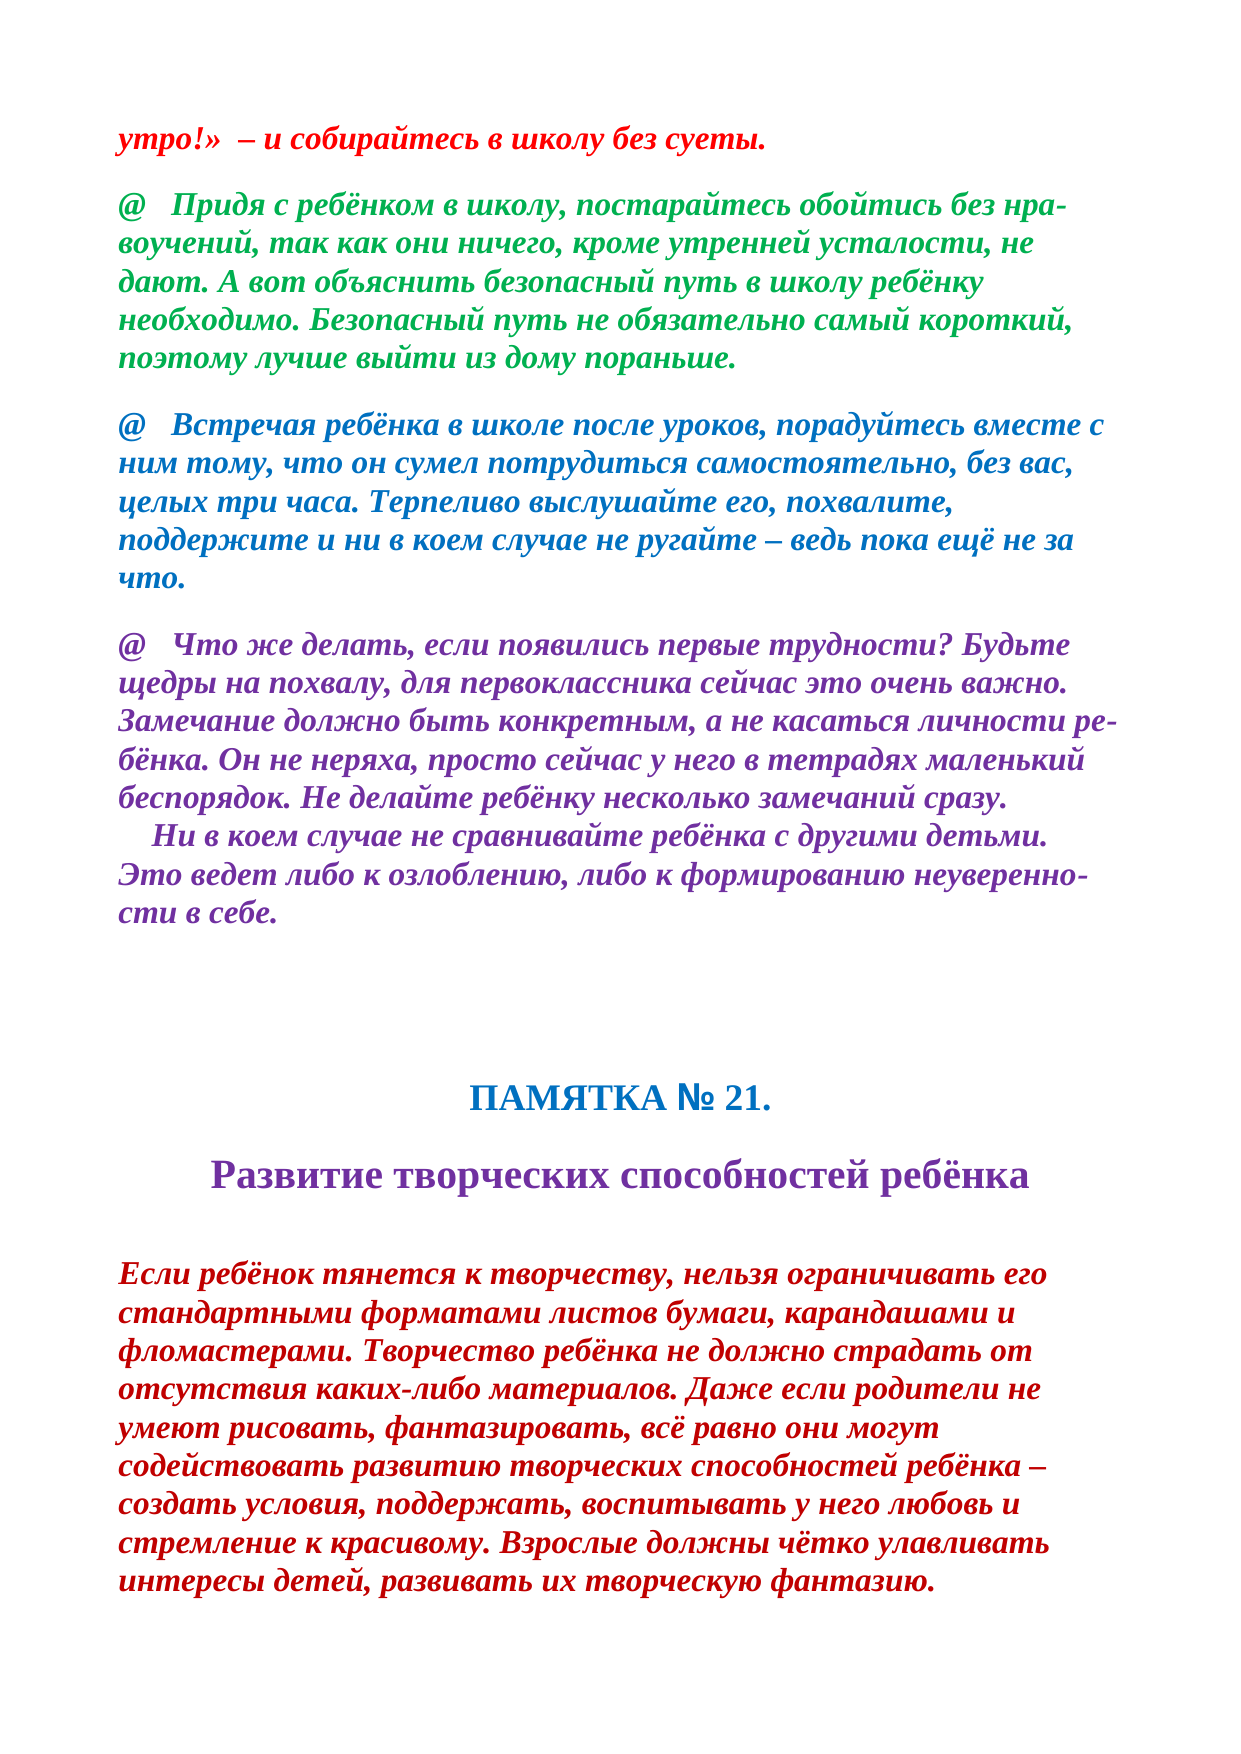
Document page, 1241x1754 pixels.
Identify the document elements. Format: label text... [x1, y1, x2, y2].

text ПАМЯТКА № 21. [118, 1071, 1122, 1122]
text утро!» – и собирайтесь в школу без суеты. [118, 118, 1122, 156]
text @ Встречая ребёнка в школе после уроков, порадуйтесь вместе с ним тому, что он сумел потрудиться самостоятельно, без вас, це­лых три часа. Терпеливо выслушайте его, похвалите, поддержите и ни в коем случае не ругайте – ведь пока ещё не за что. [118, 404, 1122, 596]
text Если ребёнок тянется к творчеству, нельзя ограничивать его стандартными форматами листов бумаги, карандашами и фломастерами. Творчество ребёнка не должно страдать от отсутствия каких-либо материалов. Даже если родители не умеют рисовать, фантазировать, всё равно они могут содействовать развитию творческих способностей ребёнка – создать условия, поддержать, воспитывать у него любовь и стремление к красивому. Взрослые должны чётко улавливать интересы детей, развивать их творческую фантазию. [118, 1254, 1122, 1599]
text Ни в коем случае не сравнивайте ребёнка с другими детьми. Это ведет либо к озлоблению, либо к формированию неуверенно­сти в себе. [118, 816, 1122, 931]
text Развитие творческих способностей ребёнка [118, 1150, 1122, 1198]
text @ Придя с ребёнком в школу, постарайтесь обойтись без нра­воучений, так как они ничего, кроме утренней усталости, не дают. А вот объяснить безопасный путь в школу ребёнку необходимо. Безопасный путь не обязательно самый короткий, поэтому лучше выйти из дому пораньше. [118, 184, 1122, 376]
text @ Что же делать, если появились первые трудности? Будьте щедры на похвалу, для первоклассника сейчас это очень важно. Замечание должно быть конкретным, а не касаться личности ре­бёнка. Он не неряха, просто сейчас у него в тетрадях маленький беспорядок. Не делайте ребёнку несколько замечаний сразу. [118, 624, 1122, 816]
